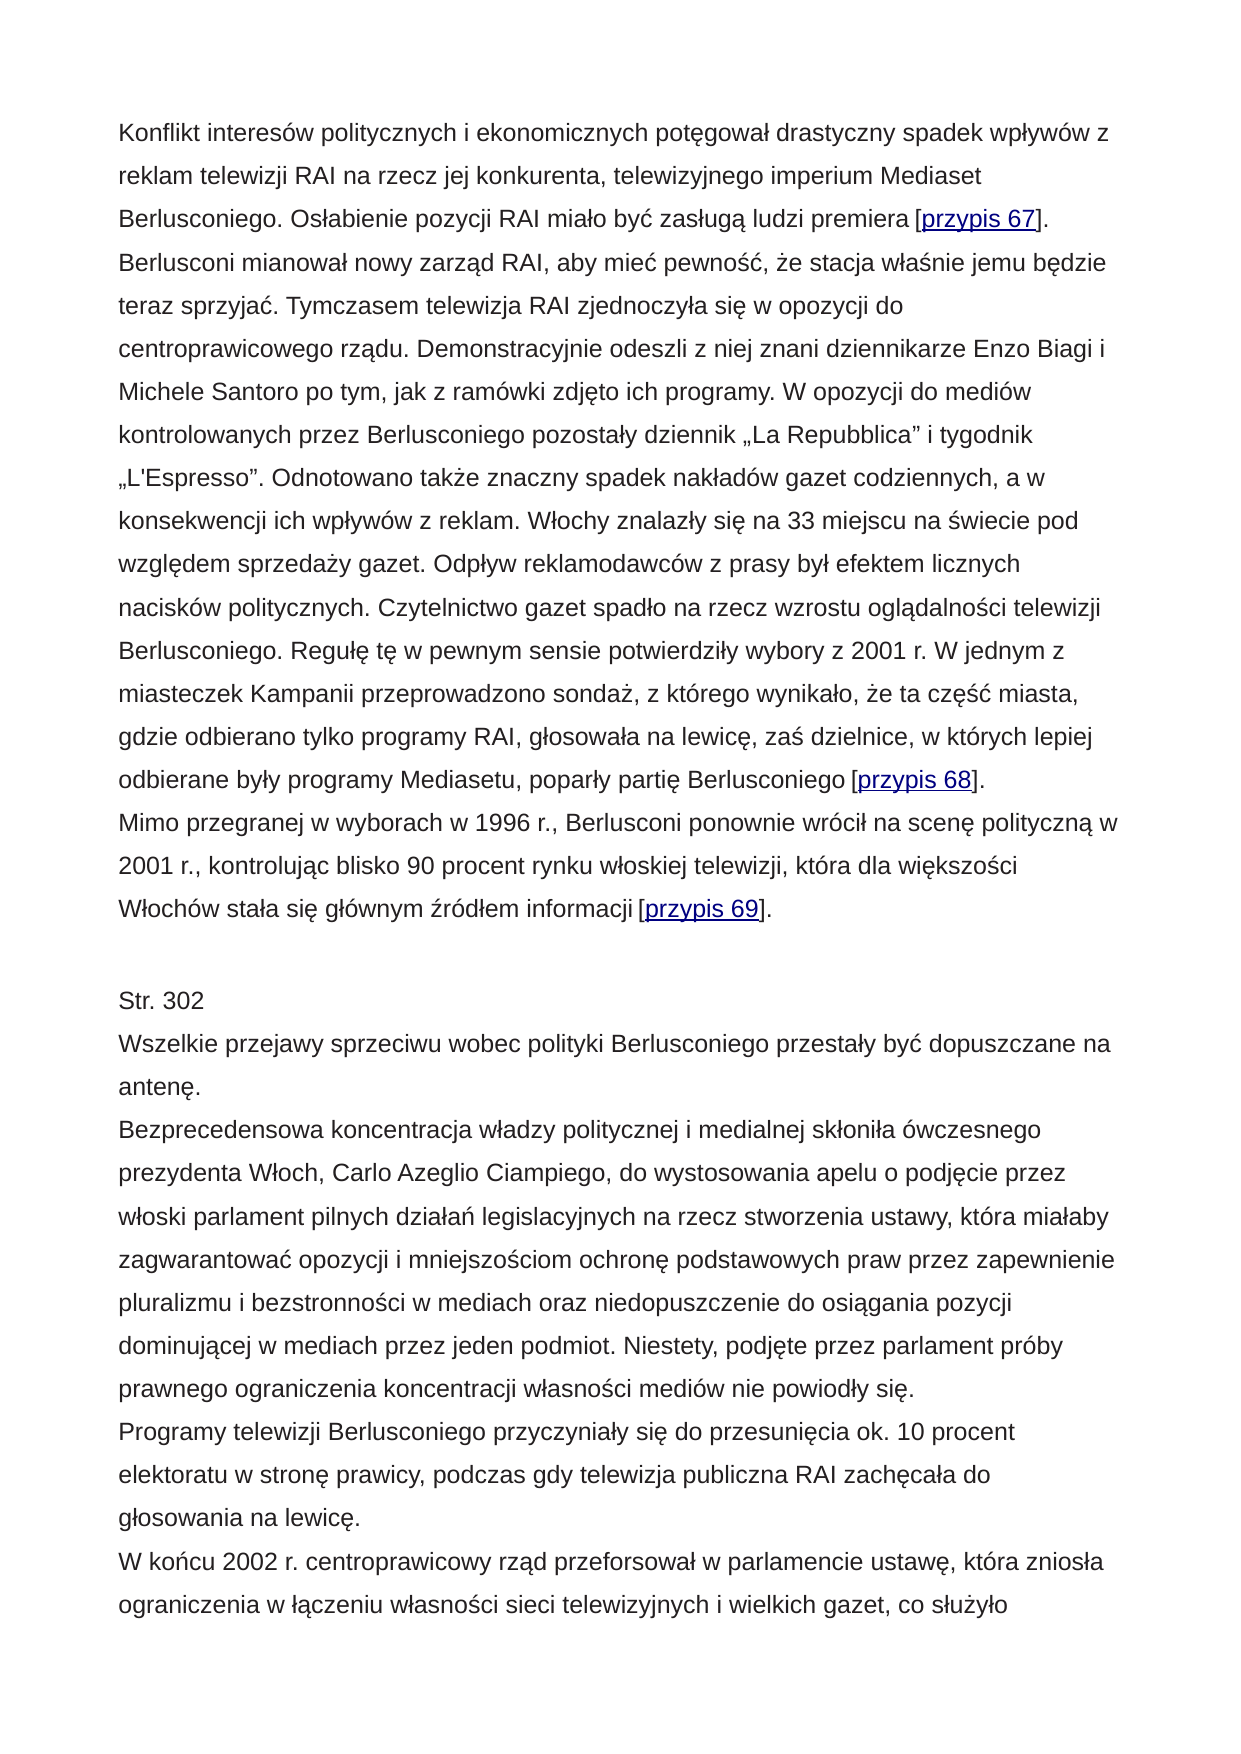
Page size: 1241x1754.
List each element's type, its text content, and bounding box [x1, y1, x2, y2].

text Bezprecedensowa koncentracja władzy politycznej i medialnej skłoniła ówczesnego prezydenta Włoch, Carlo Azeglio Ciampiego, do wystosowania apelu o podjęcie przez włoski parlament pilnych działań legislacyjnych na rzecz stworzenia ustawy, która miałaby zagwarantować opozycji i mniejszościom ochronę podstawowych praw przez zapewnienie pluralizmu i bezstronności w mediach oraz niedopuszczenie do osiągania pozycji dominującej w mediach przez jeden podmiot. Niestety, podjęte przez parlament próby prawnego ograniczenia koncentracji własności mediów nie powiodły się. [118, 1115, 1122, 1403]
text Mimo przegranej w wyborach w 1996 r., Berlusconi ponownie wrócił na scenę polityczną w 2001 r., kontrolując blisko 90 procent rynku włoskiej telewizji, która dla większości Włochów stała się głównym źródłem informacji [przypis 69]. [118, 808, 1122, 923]
text Wszelkie przejawy sprzeciwu wobec polityki Berlusconiego przestały być dopuszczane na antenę. [118, 1029, 1122, 1101]
text Programy telewizji Berlusconiego przyczyniały się do przesunięcia ok. 10 procent elektoratu w stronę prawicy, podczas gdy telewizja publiczna RAI zachęcała do głosowania na lewicę. [118, 1417, 1122, 1532]
text Str. 302 [118, 986, 1122, 1015]
text W końcu 2002 r. centroprawicowy rząd przeforsował w parlamencie ustawę, która zniosła ograniczenia w łączeniu własności sieci telewizyjnych i wielkich gazet, co służyło [118, 1547, 1122, 1618]
text Konflikt interesów politycznych i ekonomicznych potęgował drastyczny spadek wpływów z reklam telewizji RAI na rzecz jej konkurenta, telewizyjnego imperium Mediaset Berlusconiego. Osłabienie pozycji RAI miało być zasługą ludzi premiera [przypis 67]. Berlusconi mianował nowy zarząd RAI, aby mieć pewność, że stacja właśnie jemu będzie teraz sprzyjać. Tymczasem telewizja RAI zjednoczyła się w opozycji do centroprawicowego rządu. Demonstracyjnie odeszli z niej znani dziennikarze Enzo Biagi i Michele Santoro po tym, jak z ramówki zdjęto ich programy. W opozycji do mediów kontrolowanych przez Berlusconiego pozostały dziennik „La Repubblica” i tygodnik „L'Espresso”. Odnotowano także znaczny spadek nakładów gazet codziennych, a w konsekwencji ich wpływów z reklam. Włochy znalazły się na 33 miejscu na świecie pod względem sprzedaży gazet. Odpływ reklamodawców z prasy był efektem licznych nacisków politycznych. Czytelnictwo gazet spadło na rzecz wzrostu oglądalności telewizji Berlusconiego. Regułę tę w pewnym sensie potwierdziły wybory z 2001 r. W jednym z miasteczek Kampanii przeprowadzono sondaż, z którego wynikało, że ta część miasta, gdzie odbierano tylko programy RAI, głosowała na lewicę, zaś dzielnice, w których lepiej odbierane były programy Mediasetu, poparły partię Berlusconiego [przypis 68]. [118, 118, 1122, 794]
